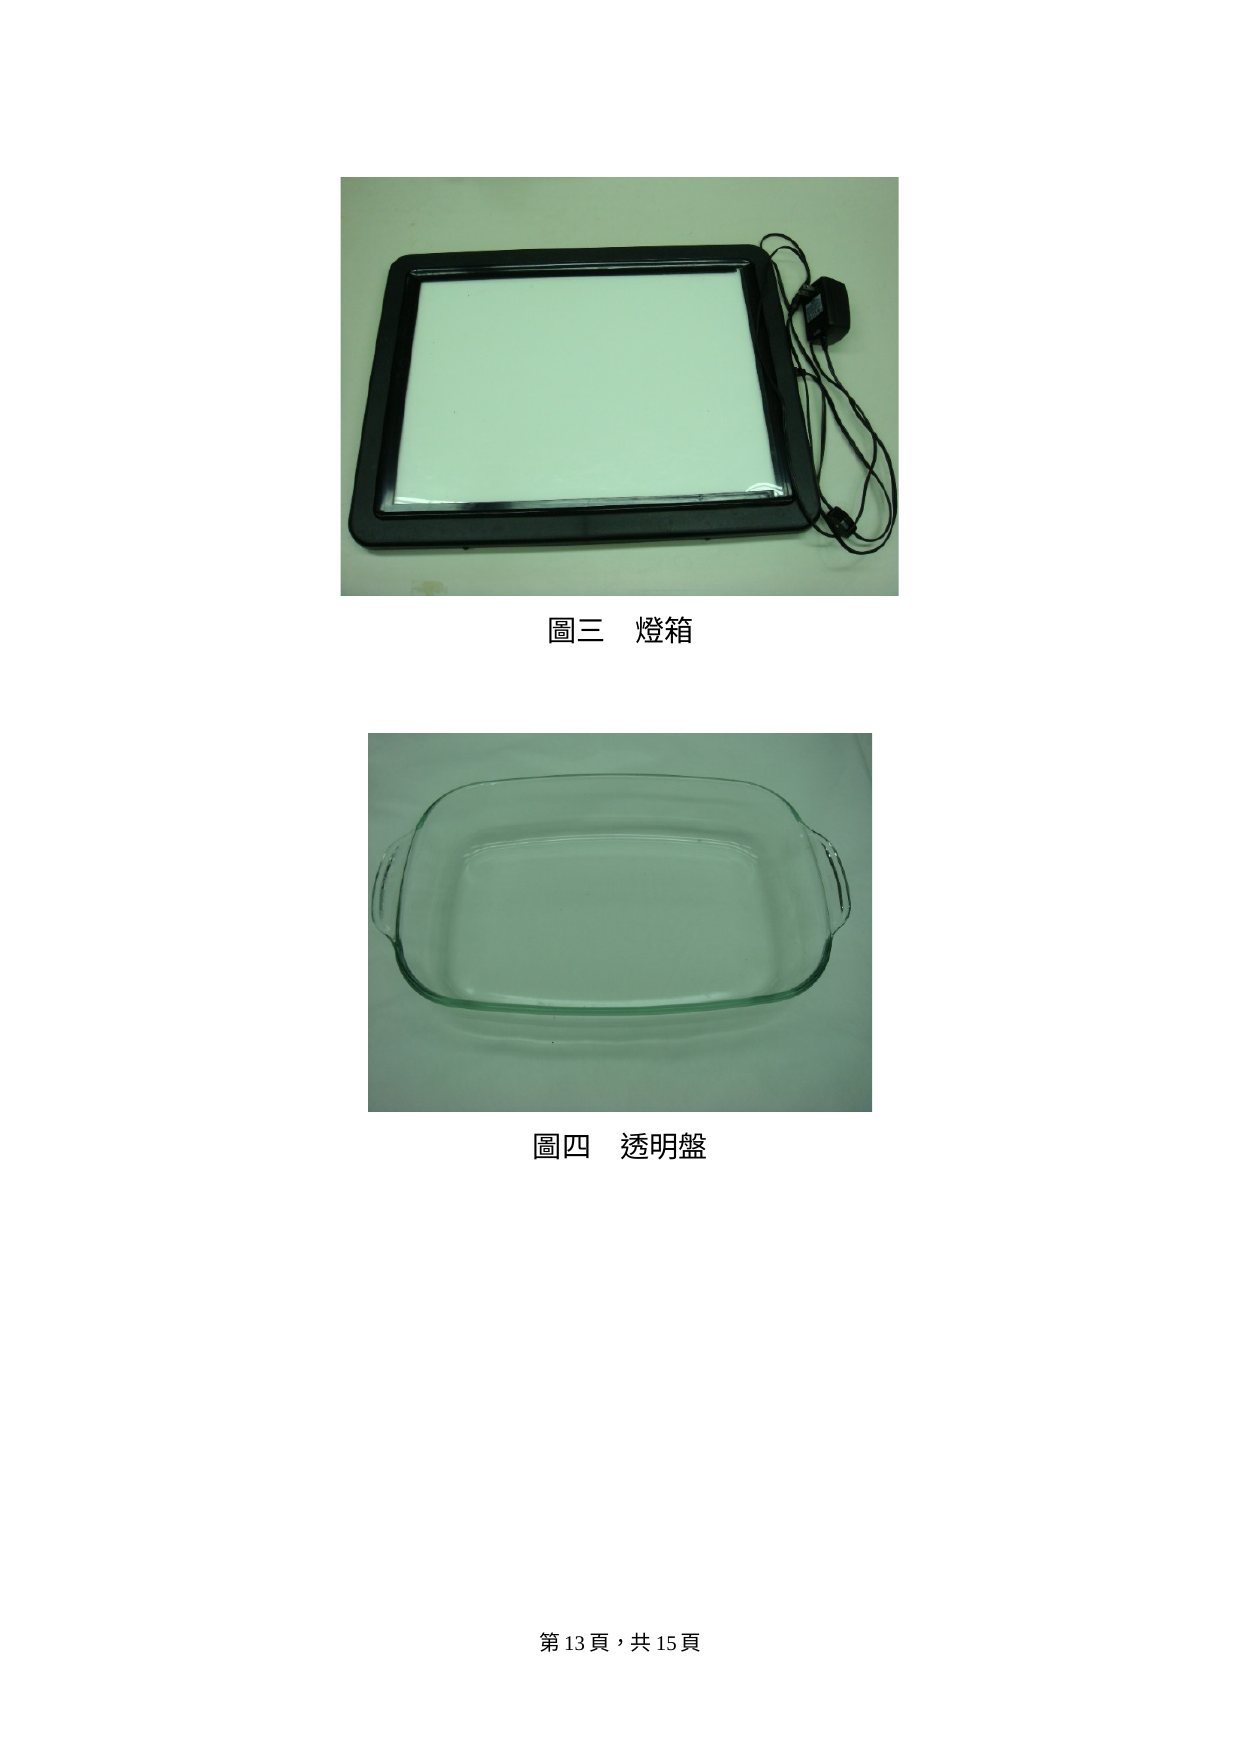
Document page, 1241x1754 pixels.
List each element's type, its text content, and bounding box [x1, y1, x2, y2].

picture [368, 733, 873, 1112]
text 圖四 透明盤 [148, 1124, 1092, 1166]
text 圖三 燈箱 [148, 608, 1092, 650]
picture [340, 177, 899, 596]
